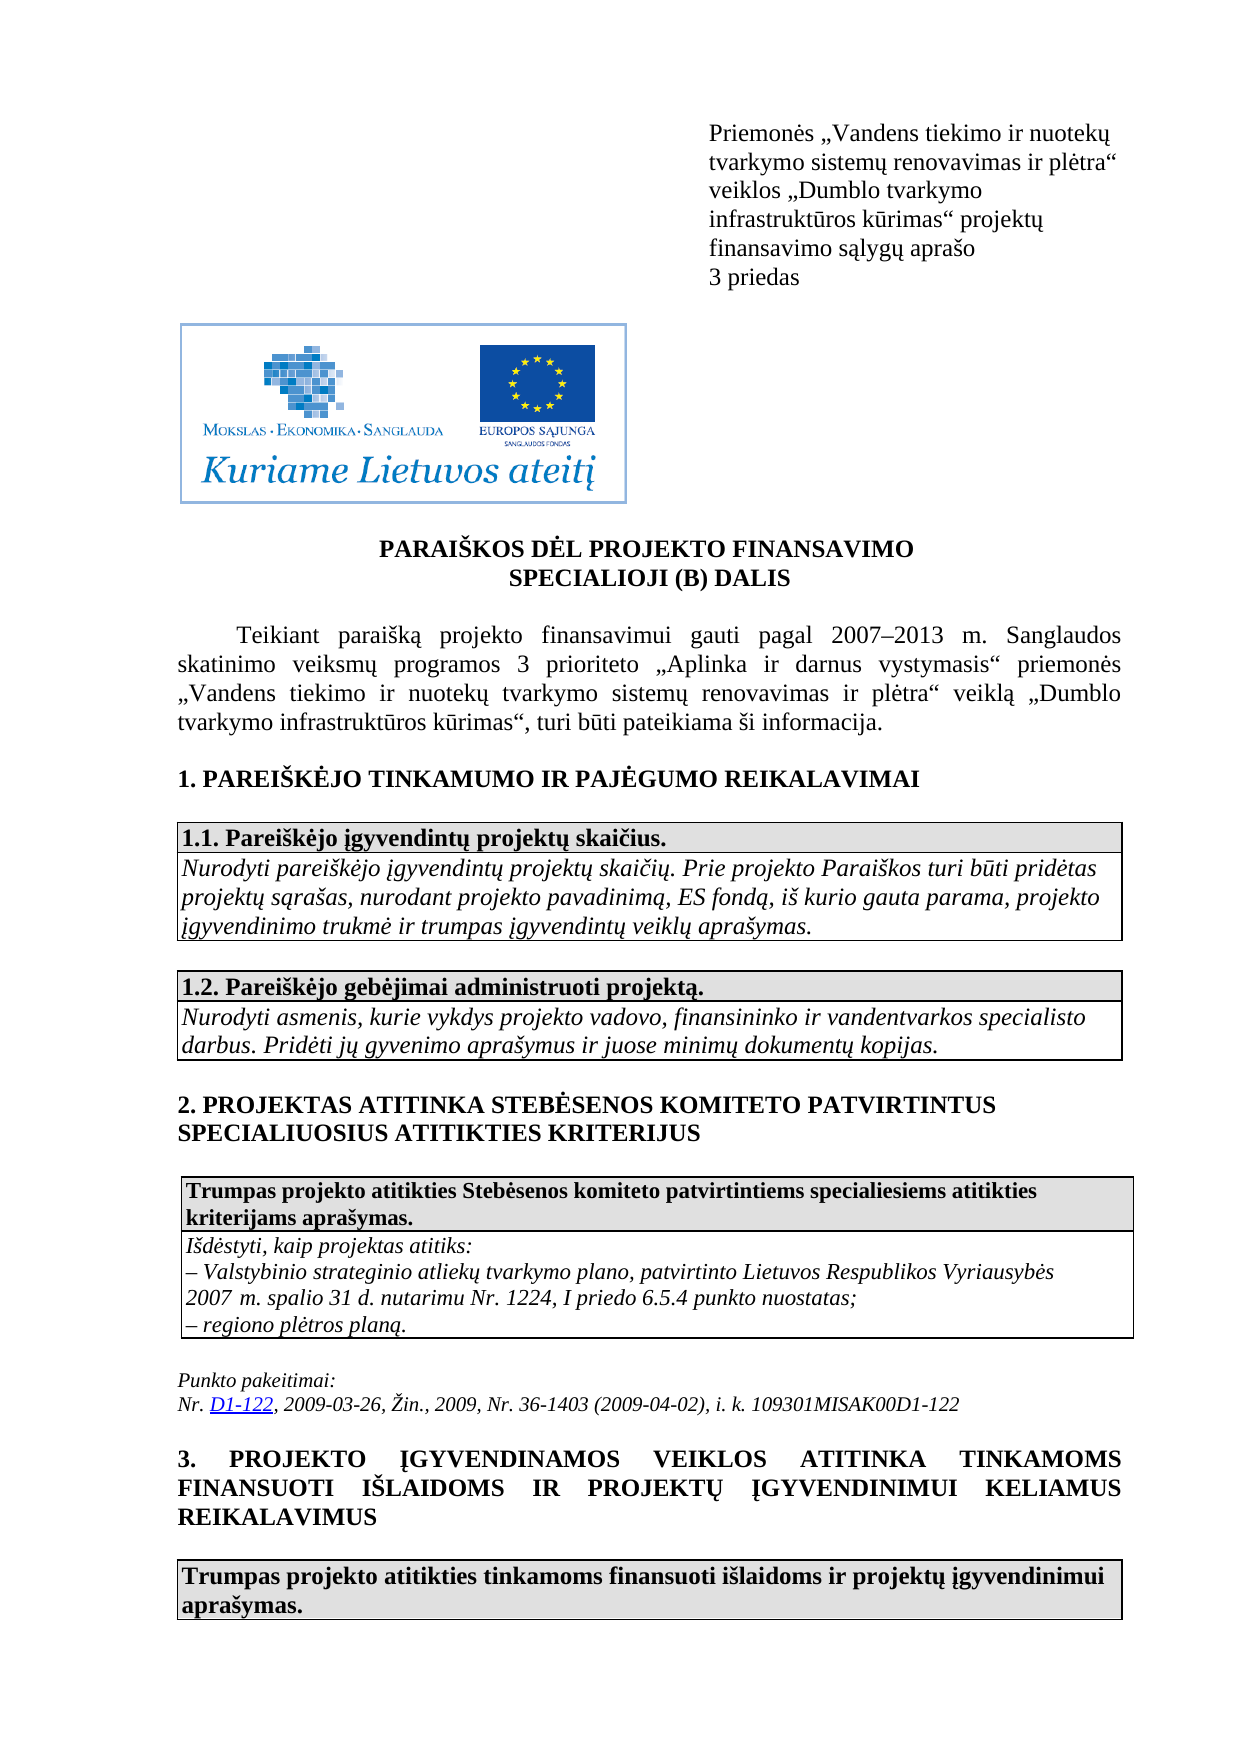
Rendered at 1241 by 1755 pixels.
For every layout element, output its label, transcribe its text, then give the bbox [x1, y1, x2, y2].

text 3 priedas [177, 262, 1122, 291]
table_header 1.2. Pareiškėjo gebėjimai administruoti projektą. [178, 972, 1121, 1000]
text tvarkymo sistemų renovavimas ir plėtra“ [177, 147, 1122, 176]
text infrastruktūros kūrimas“ projektų [177, 204, 1122, 233]
table_cell Nurodyti asmenis, kurie vykdys projekto vadovo, finansininko ir vandentvarkos specialisto darbus. Pridėti jų gyvenimo aprašymus ir juose minimų dokumentų kopijas. [178, 1002, 1121, 1059]
text 3. PROJEKTO ĮGYVENDINAMOS VEIKLOS ATITINKA TINKAMOMS FINANSUOTI IŠLAIDOMS IR PROJEKTŲ ĮGYVENDINIMUI KELIAMUS REIKALAVIMUS [177, 1444, 1122, 1531]
text 2. PROJEKTAS ATITINKA STEBĖSENOS KOMITETO PATVIRTINTUS SPECIALIUOSIUS ATITIKTIES KRITERIJUS [177, 1090, 1122, 1147]
text Punkto pakeitimai: [177, 1367, 1122, 1392]
text Nr. D1-122, 2009-03-26, Žin., 2009, Nr. 36-1403 (2009-04-02), i. k. 109301MISAK00D1-122 [177, 1392, 1122, 1416]
text Teikiant paraišką projekto finansavimui gauti pagal 2007–2013 m. Sanglaudos skatinimo veiksmų programos 3 prioriteto „Aplinka ir darnus vystymasis“ priemonės „Vandens tiekimo ir nuotekų tvarkymo sistemų renovavimas ir plėtra“ veiklą „Dumblo tvarkymo infrastruktūros kūrimas“, turi būti pateikiama ši informacija. [177, 620, 1122, 735]
table_header Trumpas projekto atitikties Stebėsenos komiteto patvirtintiems specialiesiems atitikties kriterijams aprašymas. [182, 1178, 1133, 1230]
text finansavimo sąlygų aprašo [177, 233, 1122, 262]
table_cell Išdėstyti, kaip projektas atitiks: – Valstybinio strateginio atliekų tvarkymo plano, patvirtinto Lietuvos Respublikos Vyriausybės 2007 m. spalio 31 d. nutarimu Nr. 1224, I priedo 6.5.4 punkto nuostatas; – regiono plėtros planą. [182, 1232, 1133, 1337]
text veiklos „Dumblo tvarkymo [177, 176, 1122, 204]
table_header 1.1. Pareiškėjo įgyvendintų projektų skaičius. [178, 823, 1121, 852]
text Priemonės „Vandens tiekimo ir nuotekų [177, 118, 1122, 147]
table_header Trumpas projekto atitikties tinkamoms finansuoti išlaidoms ir projektų įgyvendinimui aprašymas. [178, 1561, 1121, 1618]
table_cell Nurodyti pareiškėjo įgyvendintų projektų skaičių. Prie projekto Paraiškos turi būti pridėtas projektų sąrašas, nurodant projekto pavadinimą, ES fondą, iš kurio gauta parama, projekto įgyvendinimo trukmė ir trumpas įgyvendintų veiklų aprašymas. [178, 853, 1121, 940]
text PARAIŠKOS DĖL PROJEKTO FINANSAVIMO SPECIALIOJI (B) DALIS [177, 534, 1122, 592]
text 1. PAREIŠKĖJO TINKAMUMO IR PAJĖGUMO REIKALAVIMAI [177, 764, 1122, 793]
